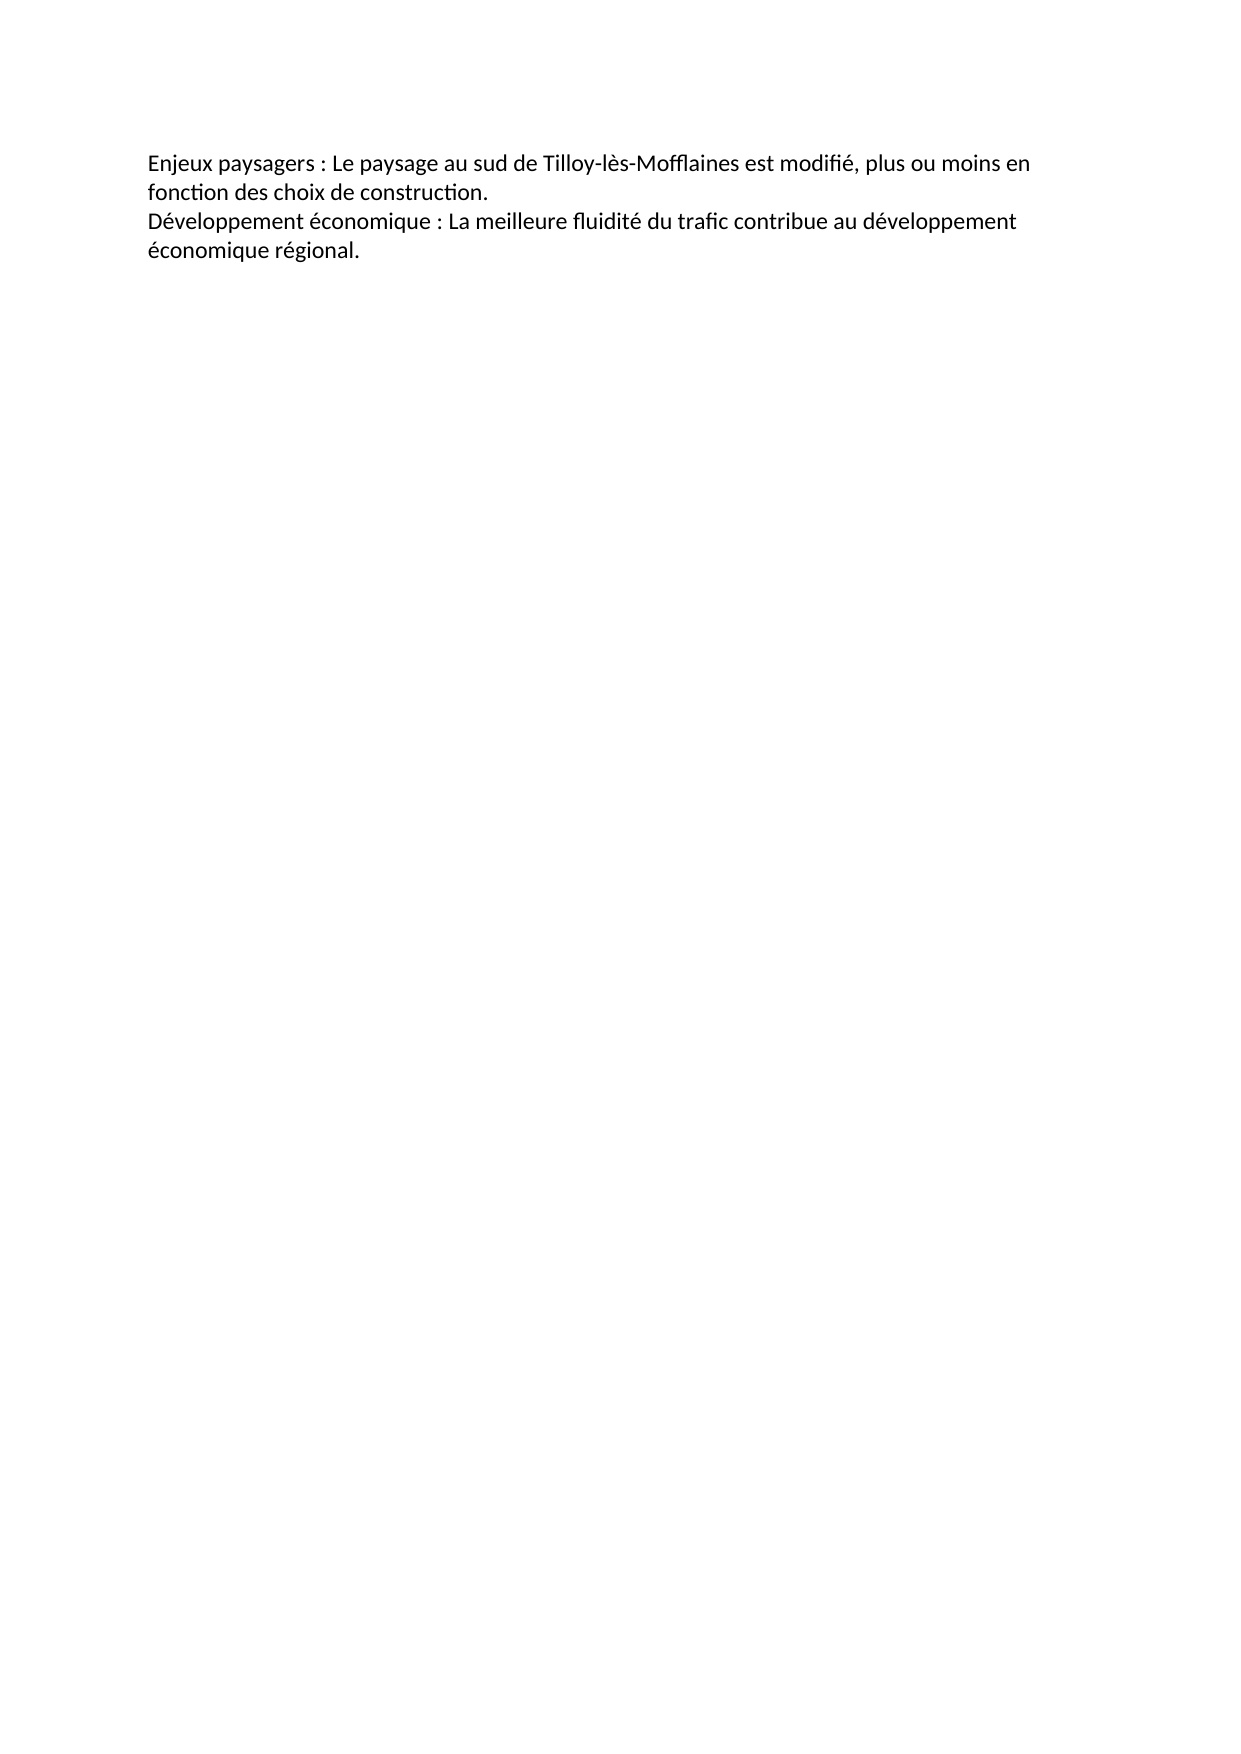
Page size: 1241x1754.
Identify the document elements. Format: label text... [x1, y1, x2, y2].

text Développement économique : La meilleure fluidité du trafic contribue au développement économique régional. [148, 206, 1093, 265]
text Enjeux paysagers : Le paysage au sud de Tilloy-lès-Mofflaines est modifié, plus ou moins en fonction des choix de construction. [148, 148, 1093, 206]
